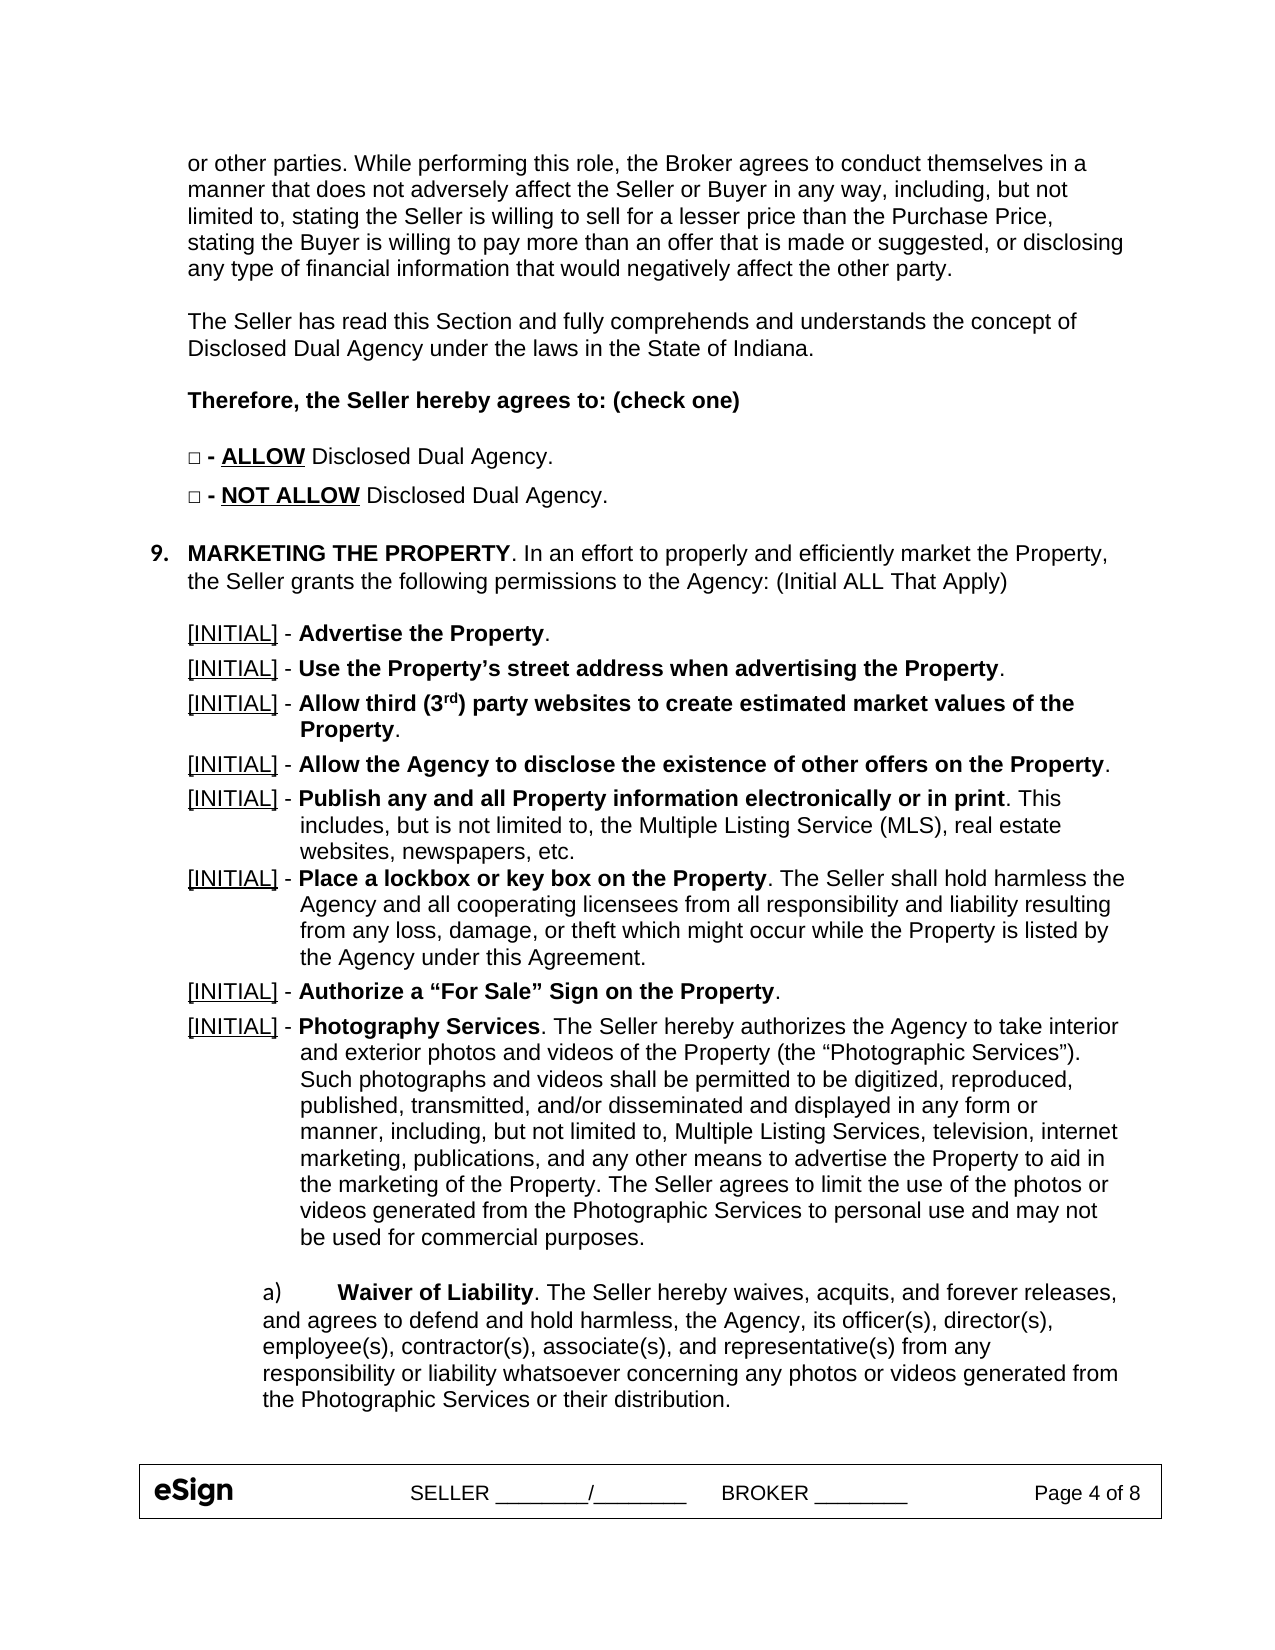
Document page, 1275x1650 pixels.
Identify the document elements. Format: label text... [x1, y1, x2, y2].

list [INITIAL] - Allow the Agency to disclose the existence of other offers on the Property. [187, 751, 1125, 777]
list and exterior photos and videos of the Property (the “Photographic Services”). Such photographs and videos shall be permitted to be digitized, reproduced, published, transmitted, and/or disseminated and displayed in any form or manner, including, but not limited to, Multiple Listing Services, television, internet marketing, publications, and any other means to advertise the Property to aid in the marketing of the Property. The Seller agrees to limit the use of the photos or videos generated from the Photographic Services to personal use and may not be used for commercial purposes. [300, 1039, 1125, 1250]
list Property. [262, 716, 1125, 742]
list [INITIAL] - Place a lockbox or key box on the Property. The Seller shall hold harmless the [187, 864, 1125, 891]
list [INITIAL] - Publish any and all Property information electronically or in print. This [187, 785, 1125, 812]
list includes, but is not limited to, the Multiple Listing Service (MLS), real estate websites, newspapers, etc. [300, 812, 1125, 864]
list [INITIAL] - Allow third (3rd) party websites to create estimated market values of the [187, 690, 1125, 716]
list Agency and all cooperating licensees from all responsibility and liability resulting from any loss, damage, or theft which might occur while the Property is listed by the Agency under this Agreement. [300, 891, 1125, 970]
list ☐ - NOT ALLOW Disclosed Dual Agency. [187, 479, 1125, 511]
list Therefore, the Seller hereby agrees to: (check one) [187, 387, 1125, 413]
list Waiver of Liability. The Seller hereby waives, acquits, and forever releases, and agrees to defend and hold harmless, the Agency, its officer(s), director(s), employee(s), contractor(s), associate(s), and representative(s) from any responsibility or liability whatsoever concerning any photos or videos generated from the Photographic Services or their distribution. [262, 1276, 1125, 1412]
list The Seller has read this Section and fully comprehends and understands the concept of Disclosed Dual Agency under the laws in the State of Indiana. [187, 308, 1125, 361]
list or other parties. While performing this role, the Broker agrees to conduct themselves in a manner that does not adversely affect the Seller or Buyer in any way, including, but not limited to, stating the Seller is willing to sell for a lesser price than the Purchase Price, stating the Buyer is willing to pay more than an offer that is made or suggested, or disclosing any type of financial information that would negatively affect the other party. [150, 150, 1125, 282]
list ☐ - ALLOW Disclosed Dual Agency. [187, 440, 1125, 471]
list [INITIAL] - Photography Services. The Seller hereby authorizes the Agency to take interior [187, 1013, 1125, 1039]
list MARKETING THE PROPERTY. In an effort to properly and efficiently market the Property, the Seller grants the following permissions to the Agency: (Initial ALL That Apply) [150, 537, 1125, 594]
list [INITIAL] - Authorize a “For Sale” Sign on the Property. [187, 978, 1125, 1004]
list [INITIAL] - Advertise the Property. [187, 620, 1125, 647]
list [INITIAL] - Use the Property’s street address when advertising the Property. [187, 655, 1125, 681]
